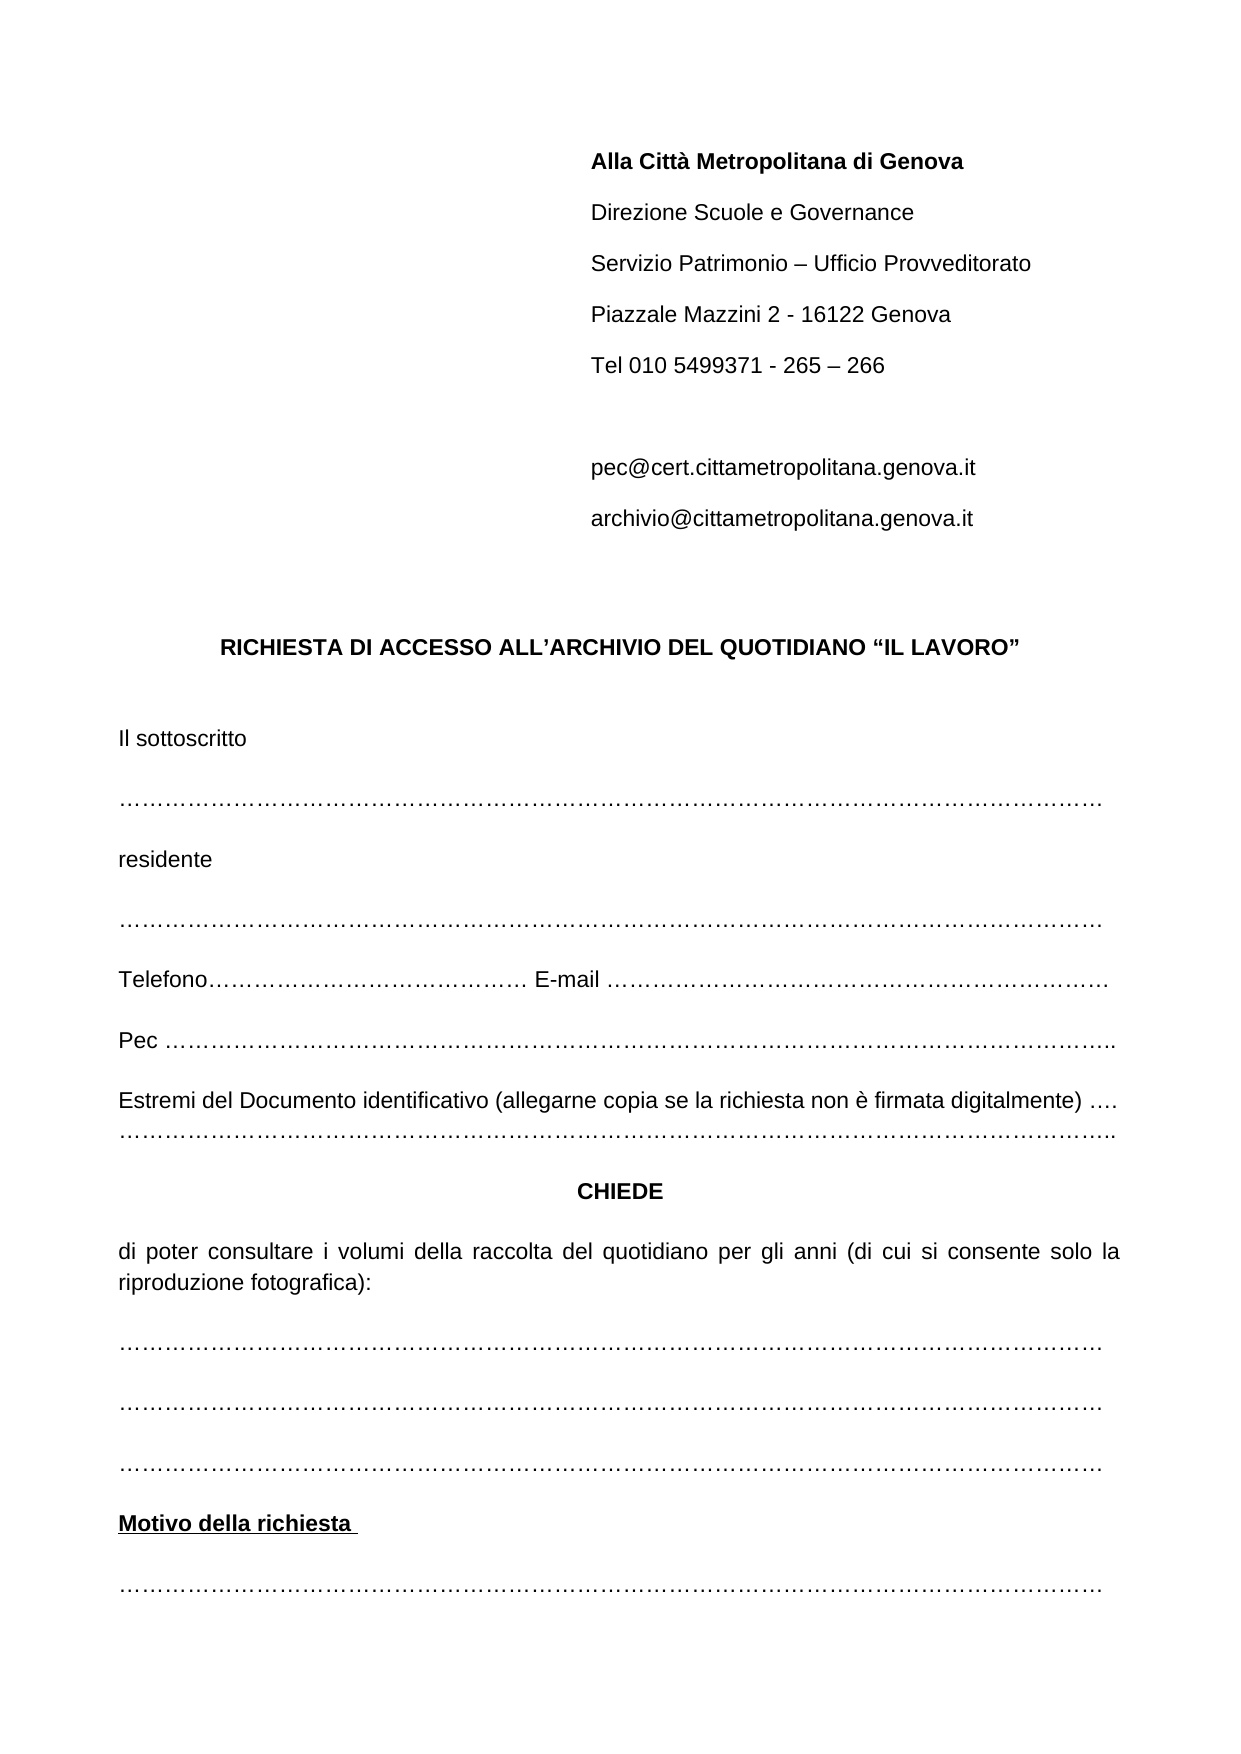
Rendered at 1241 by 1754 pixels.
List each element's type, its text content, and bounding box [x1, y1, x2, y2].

text di poter consultare i volumi della raccolta del quotidiano per gli anni (di cui si consente solo la riproduzione fotografica): [118, 1238, 1122, 1295]
text CHIEDE [118, 1178, 1122, 1204]
text RICHIESTA DI ACCESSO ALL’ARCHIVIO DEL QUOTIDIANO “IL LAVORO” [118, 634, 1122, 660]
text Servizio Patrimonio – Ufficio Provveditorato [591, 250, 1122, 276]
text archivio@cittametropolitana.genova.it [591, 505, 1122, 531]
text Pec …………………………………………………………………………………………………………….. [118, 1027, 1122, 1053]
text residente [118, 846, 1122, 872]
text ………………………………………………………………………………………………………………… [118, 785, 1122, 811]
text ………………………………………………………………………………………………………………… [118, 1329, 1122, 1355]
text ………………………………………………………………………………………………………………….. [118, 1117, 1122, 1144]
text ………………………………………………………………………………………………………………… [118, 1450, 1122, 1476]
text Tel 010 5499371 - 265 – 266 [591, 352, 1122, 378]
text ………………………………………………………………………………………………………………… [118, 906, 1122, 932]
text Piazzale Mazzini 2 - 16122 Genova [591, 301, 1122, 327]
text ………………………………………………………………………………………………………………… [118, 1389, 1122, 1416]
text Il sottoscritto [118, 725, 1122, 751]
text Motivo della richiesta [118, 1510, 1122, 1536]
text pec@cert.cittametropolitana.genova.it [591, 454, 1122, 480]
text Alla Città Metropolitana di Genova [591, 148, 1122, 174]
text Estremi del Documento identificativo (allegarne copia se la richiesta non è firmata digitalmente) …. [118, 1087, 1122, 1113]
text ………………………………………………………………………………………………………………… [118, 1571, 1122, 1597]
text Telefono…………………………………… E-mail ………………………………………………………… [118, 966, 1122, 993]
text Direzione Scuole e Governance [591, 199, 1122, 225]
